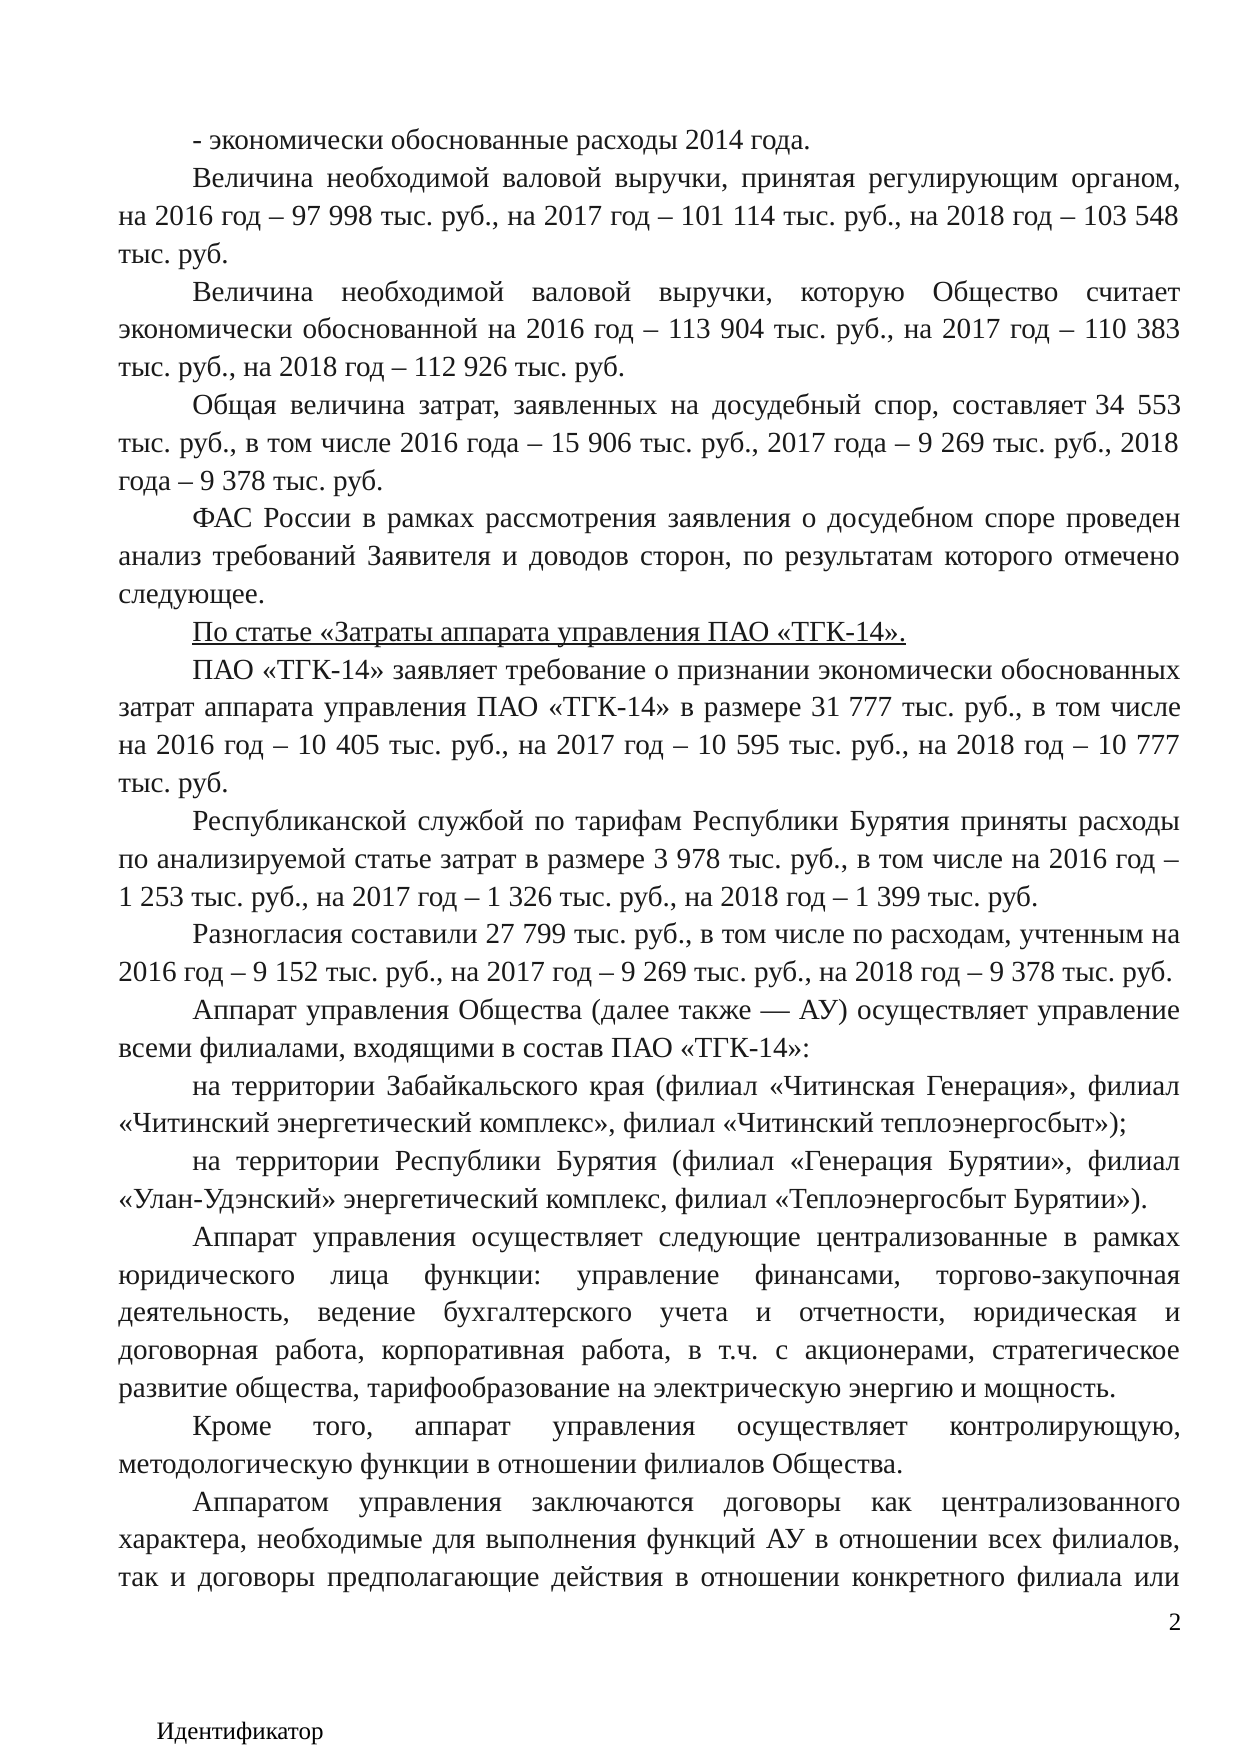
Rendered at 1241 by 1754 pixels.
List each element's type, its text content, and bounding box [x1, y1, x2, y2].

text Кроме того, аппарат управления осуществляет контролирующую, методологическую функции в отношении филиалов Общества. [118, 1404, 1181, 1479]
text Разногласия составили 27 799 тыс. руб., в том числе по расходам, учтенным на 2016 год – 9 152 тыс. руб., на 2017 год – 9 269 тыс. руб., на 2018 год – 9 378 тыс. руб. [118, 912, 1181, 988]
text Величина необходимой валовой выручки, которую Общество считает экономически обоснованной на 2016 год – 113 904 тыс. руб., на 2017 год – 110 383 тыс. руб., на 2018 год – 112 926 тыс. руб. [118, 269, 1181, 383]
text Аппаратом управления заключаются договоры как централизованного характера, необходимые для выполнения функций АУ в отношении всех филиалов, так и договоры предполагающие действия в отношении конкретного филиала или [118, 1479, 1181, 1593]
text на территории Республики Бурятия (филиал «Генерация Бурятии», филиал «Улан-Удэнский» энергетический комплекс, филиал «Теплоэнергосбыт Бурятии»). [118, 1139, 1181, 1215]
text Величина необходимой валовой выручки, принятая регулирующим органом, на 2016 год – 97 998 тыс. руб., на 2017 год – 101 114 тыс. руб., на 2018 год – 103 548 тыс. руб. [118, 156, 1181, 269]
text Аппарат управления Общества (далее также — АУ) осуществляет управление всеми филиалами, входящими в состав ПАО «ТГК-14»: [118, 988, 1181, 1063]
text Республиканской службой по тарифам Республики Бурятия приняты расходы по анализируемой статье затрат в размере 3 978 тыс. руб., в том числе на 2016 год – 1 253 тыс. руб., на 2017 год – 1 326 тыс. руб., на 2018 год – 1 399 тыс. руб. [118, 799, 1181, 912]
text - экономически обоснованные расходы 2014 года. [118, 118, 1181, 156]
text ПАО «ТГК-14» заявляет требование о признании экономически обоснованных затрат аппарата управления ПАО «ТГК-14» в размере 31 777 тыс. руб., в том числе на 2016 год – 10 405 тыс. руб., на 2017 год – 10 595 тыс. руб., на 2018 год – 10 777 тыс. руб. [118, 647, 1181, 799]
text По статье «Затраты аппарата управления ПАО «ТГК-14». [118, 610, 1181, 647]
text ФАС России в рамках рассмотрения заявления о досудебном споре проведен анализ требований Заявителя и доводов сторон, по результатам которого отмечено следующее. [118, 496, 1181, 610]
text Общая величина затрат, заявленных на досудебный спор, составляет 34 553 тыс. руб., в том числе 2016 года – 15 906 тыс. руб., 2017 года – 9 269 тыс. руб., 2018 года – 9 378 тыс. руб. [118, 383, 1181, 496]
text на территории Забайкальского края (филиал «Читинская Генерация», филиал «Читинский энергетический комплекс», филиал «Читинский теплоэнергосбыт»); [118, 1063, 1181, 1139]
text Аппарат управления осуществляет следующие централизованные в рамках юридического лица функции: управление финансами, торгово-закупочная деятельность, ведение бухгалтерского учета и отчетности, юридическая и договорная работа, корпоративная работа, в т.ч. с акционерами, стратегическое развитие общества, тарифообразование на электрическую энергию и мощность. [118, 1215, 1181, 1404]
